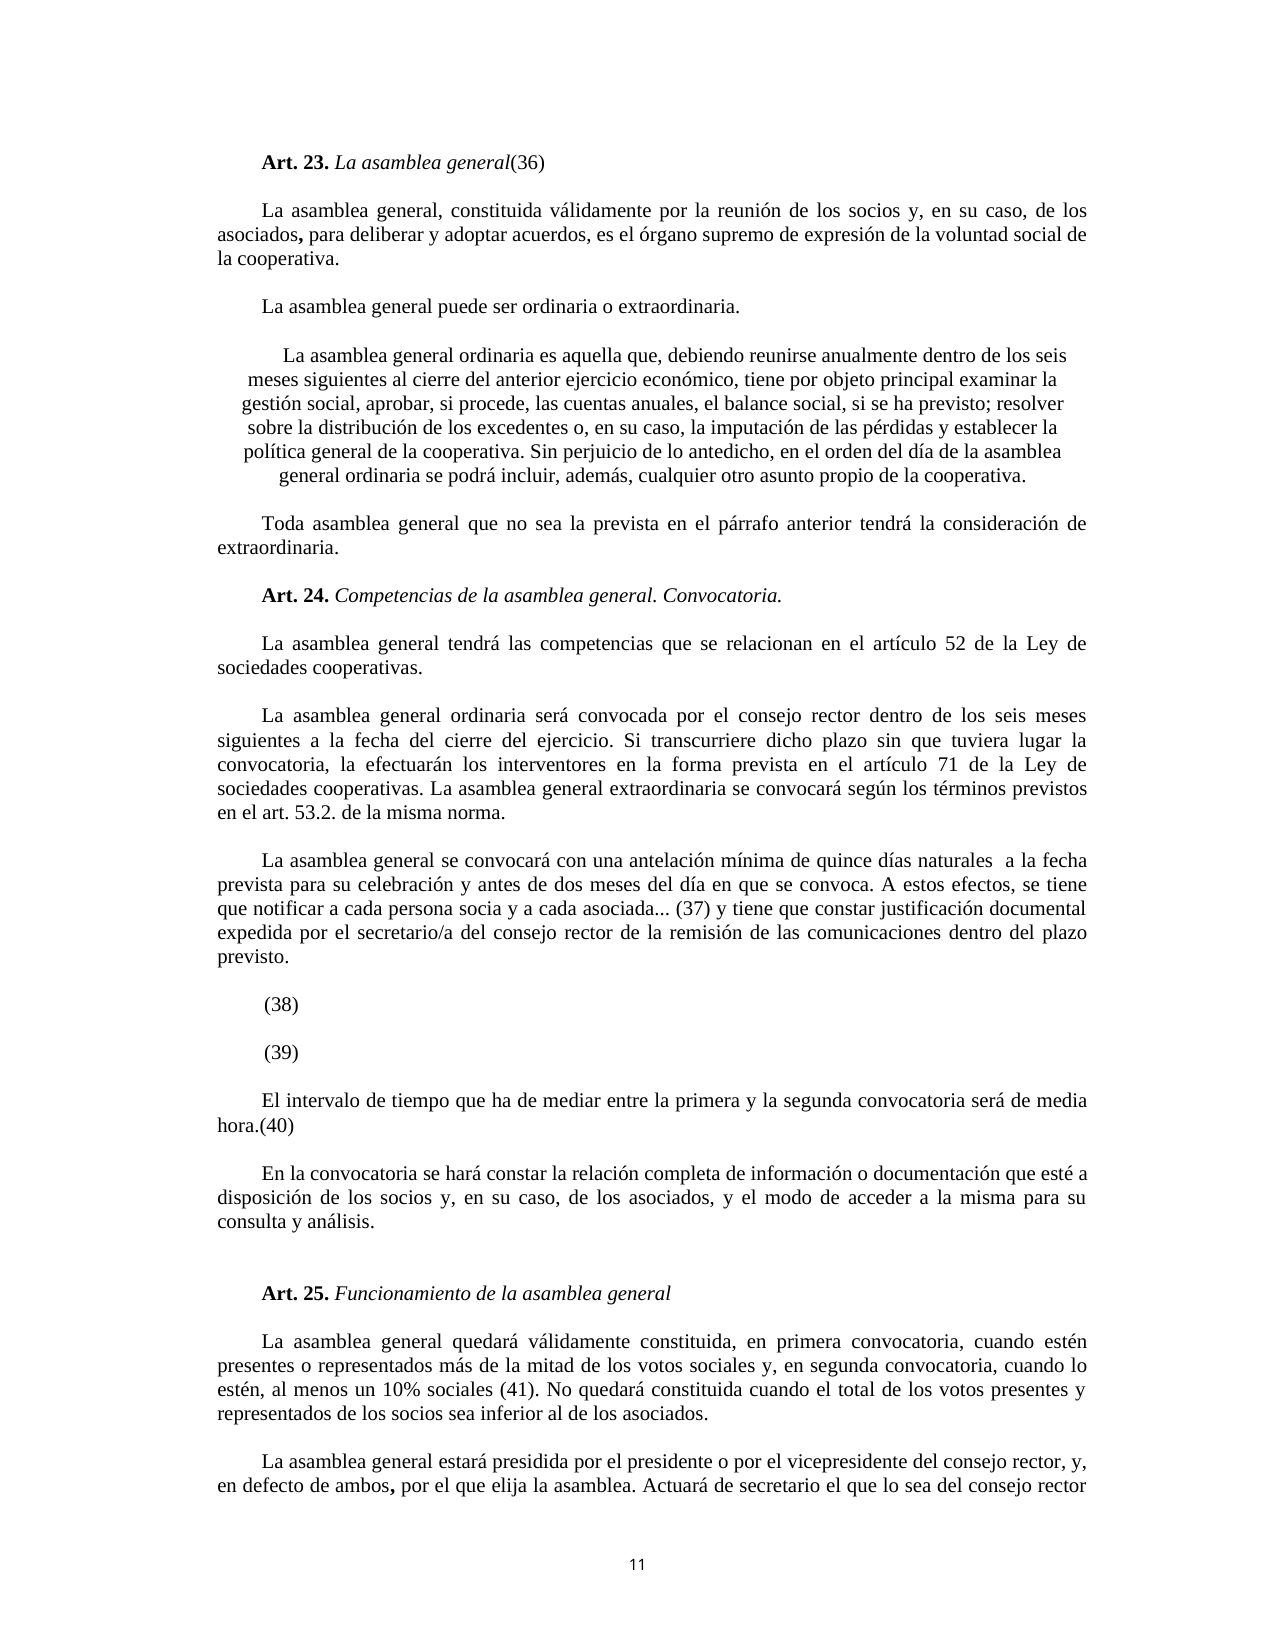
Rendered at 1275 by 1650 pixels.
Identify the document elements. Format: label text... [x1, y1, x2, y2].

text Art. 24. Competencias de la asamblea general. Convocatoria. [217, 583, 1088, 607]
text La asamblea general se convocará con una antelación mínima de quince días naturales a la fecha prevista para su celebración y antes de dos meses del día en que se convoca. A estos efectos, se tiene que notificar a cada persona socia y a cada asociada... (37) y tiene que constar justificación documental expedida por el secretario/a del consejo rector de la remisión de las comunicaciones dentro del plazo previsto. [217, 848, 1088, 968]
text El intervalo de tiempo que ha de mediar entre la primera y la segunda convocatoria será de media hora.(40) [217, 1088, 1088, 1137]
text (39) [217, 1040, 1088, 1064]
text Art. 23. La asamblea general(36) [217, 150, 1088, 174]
text La asamblea general tendrá las competencias que se relacionan en el artículo 52 de la Ley de sociedades cooperativas. [217, 631, 1088, 679]
text La asamblea general estará presidida por el presidente o por el vicepresidente del consejo rector, y, en defecto de ambos, por el que elija la asamblea. Actuará de secretario el que lo sea del consejo rector [217, 1449, 1088, 1497]
text La asamblea general quedará válidamente constituida, en primera convocatoria, cuando estén presentes o representados más de la mitad de los votos sociales y, en segunda convocatoria, cuando lo estén, al menos un 10% sociales (41). No quedará constituida cuando el total de los votos presentes y representados de los socios sea inferior al de los asociados. [217, 1329, 1088, 1425]
text Art. 25. Funcionamiento de la asamblea general [217, 1281, 1088, 1305]
text La asamblea general puede ser ordinaria o extraordinaria. [217, 294, 1088, 318]
text La asamblea general ordinaria será convocada por el consejo rector dentro de los seis meses siguientes a la fecha del cierre del ejercicio. Si transcurriere dicho plazo sin que tuviera lugar la convocatoria, la efectuarán los interventores en la forma prevista en el artículo 71 de la Ley de sociedades cooperativas. La asamblea general extraordinaria se convocará según los términos previstos en el art. 53.2. de la misma norma. [217, 703, 1088, 824]
text La asamblea general, constituida válidamente por la reunión de los socios y, en su caso, de los asociados, para deliberar y adoptar acuerdos, es el órgano supremo de expresión de la voluntad social de la cooperativa. [217, 198, 1088, 270]
text En la convocatoria se hará constar la relación completa de información o documentación que esté a disposición de los socios y, en su caso, de los asociados, y el modo de acceder a la misma para su consulta y análisis. [217, 1161, 1088, 1233]
text La asamblea general ordinaria es aquella que, debiendo reunirse anualmente dentro de los seis meses siguientes al cierre del anterior ejercicio económico, tiene por objeto principal examinar la gestión social, aprobar, si procede, las cuentas anuales, el balance social, si se ha previsto; resolver sobre la distribución de los excedentes o, en su caso, la imputación de las pérdidas y establecer la política general de la cooperativa. Sin perjuicio de lo antedicho, en el orden del día de la asamblea general ordinaria se podrá incluir, además, cualquier otro asunto propio de la cooperativa. [217, 342, 1088, 487]
text Toda asamblea general que no sea la prevista en el párrafo anterior tendrá la consideración de extraordinaria. [217, 511, 1088, 559]
text (38) [217, 992, 1088, 1016]
